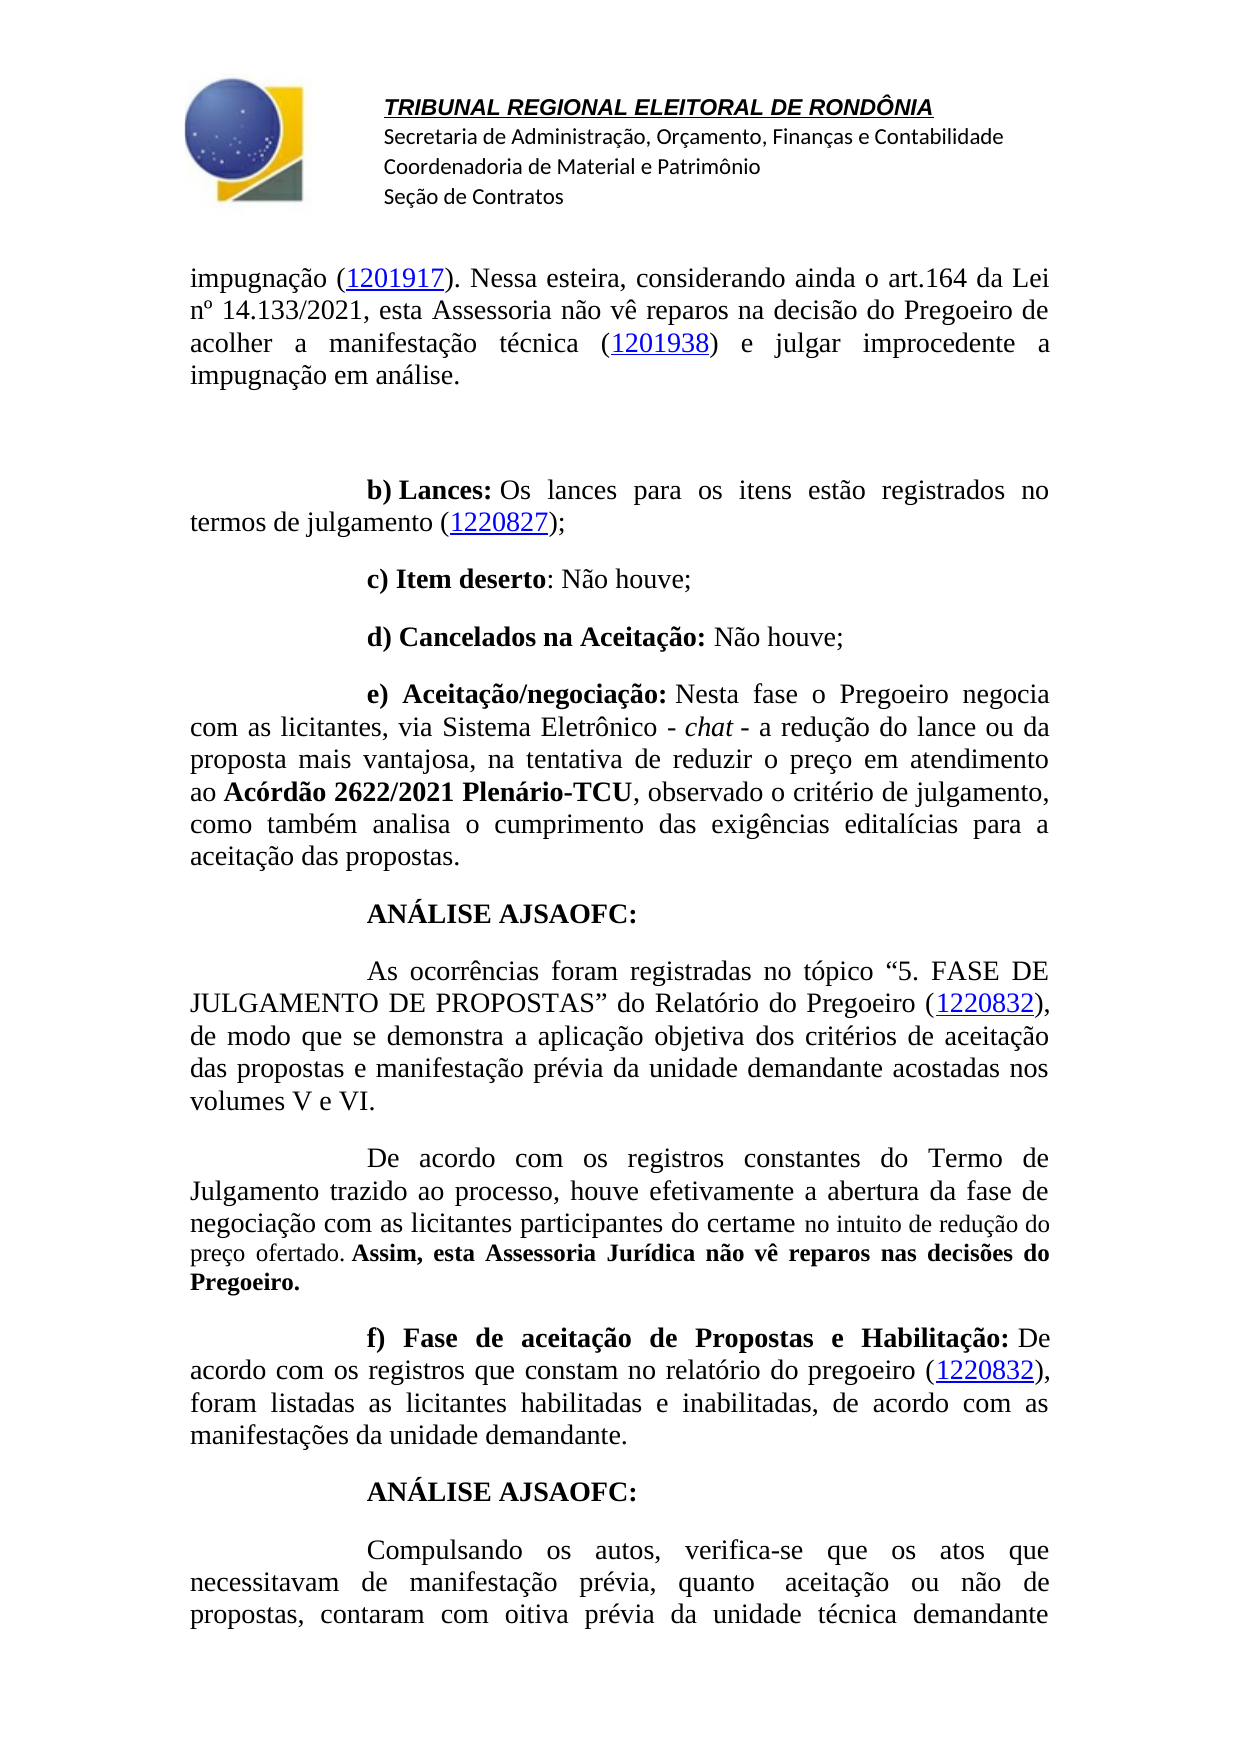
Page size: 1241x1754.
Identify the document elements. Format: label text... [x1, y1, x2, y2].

text c) Item deserto: Não houve; [190, 563, 1051, 595]
text f) Fase de aceitação de Propostas e Habilitação: De acordo com os registros que constam no relatório do pregoeiro (1220832), foram listadas as licitantes habilitadas e inabilitadas, de acordo com as manifestações da unidade demandante. [190, 1321, 1051, 1450]
text impugnação (1201917). Nessa esteira, considerando ainda o art.164 da Lei nº 14.133/2021, esta Assessoria não vê reparos na decisão do Pregoeiro de acolher a manifestação técnica (1201938) e julgar improcedente a impugnação em análise. [190, 261, 1051, 390]
text e) Aceitação/negociação: Nesta fase o Pregoeiro negocia com as licitantes, via Sistema Eletrônico - chat - a redução do lance ou da proposta mais vantajosa, na tentativa de reduzir o preço em atendimento ao Acórdão 2622/2021 Plenário-TCU, observado o critério de julgamento, como também analisa o cumprimento das exigências editalícias para a aceitação das propostas. [190, 677, 1051, 872]
text b) Lances: Os lances para os itens estão registrados no termos de julgamento (1220827); [190, 473, 1051, 538]
text ANÁLISE AJSAOFC: [190, 897, 1051, 929]
text d) Cancelados na Aceitação: Não houve; [190, 620, 1051, 652]
text ANÁLISE AJSAOFC: [190, 1475, 1051, 1508]
text Compulsando os autos, verifica-se que os atos que necessitavam de manifestação prévia, quanto aceitação ou não de propostas, contaram com oitiva prévia da unidade técnica demandante [190, 1533, 1051, 1630]
text De acordo com os registros constantes do Termo de Julgamento trazido ao processo, houve efetivamente a abertura da fase de negociação com as licitantes participantes do certame no intuito de redução do preço ofertado. Assim, esta Assessoria Jurídica não vê reparos nas decisões do Pregoeiro. [190, 1141, 1051, 1296]
text As ocorrências foram registradas no tópico “5. FASE DE JULGAMENTO DE PROPOSTAS” do Relatório do Pregoeiro (1220832), de modo que se demonstra a aplicação objetiva dos critérios de aceitação das propostas e manifestação prévia da unidade demandante acostadas nos volumes V e VI. [190, 954, 1051, 1116]
